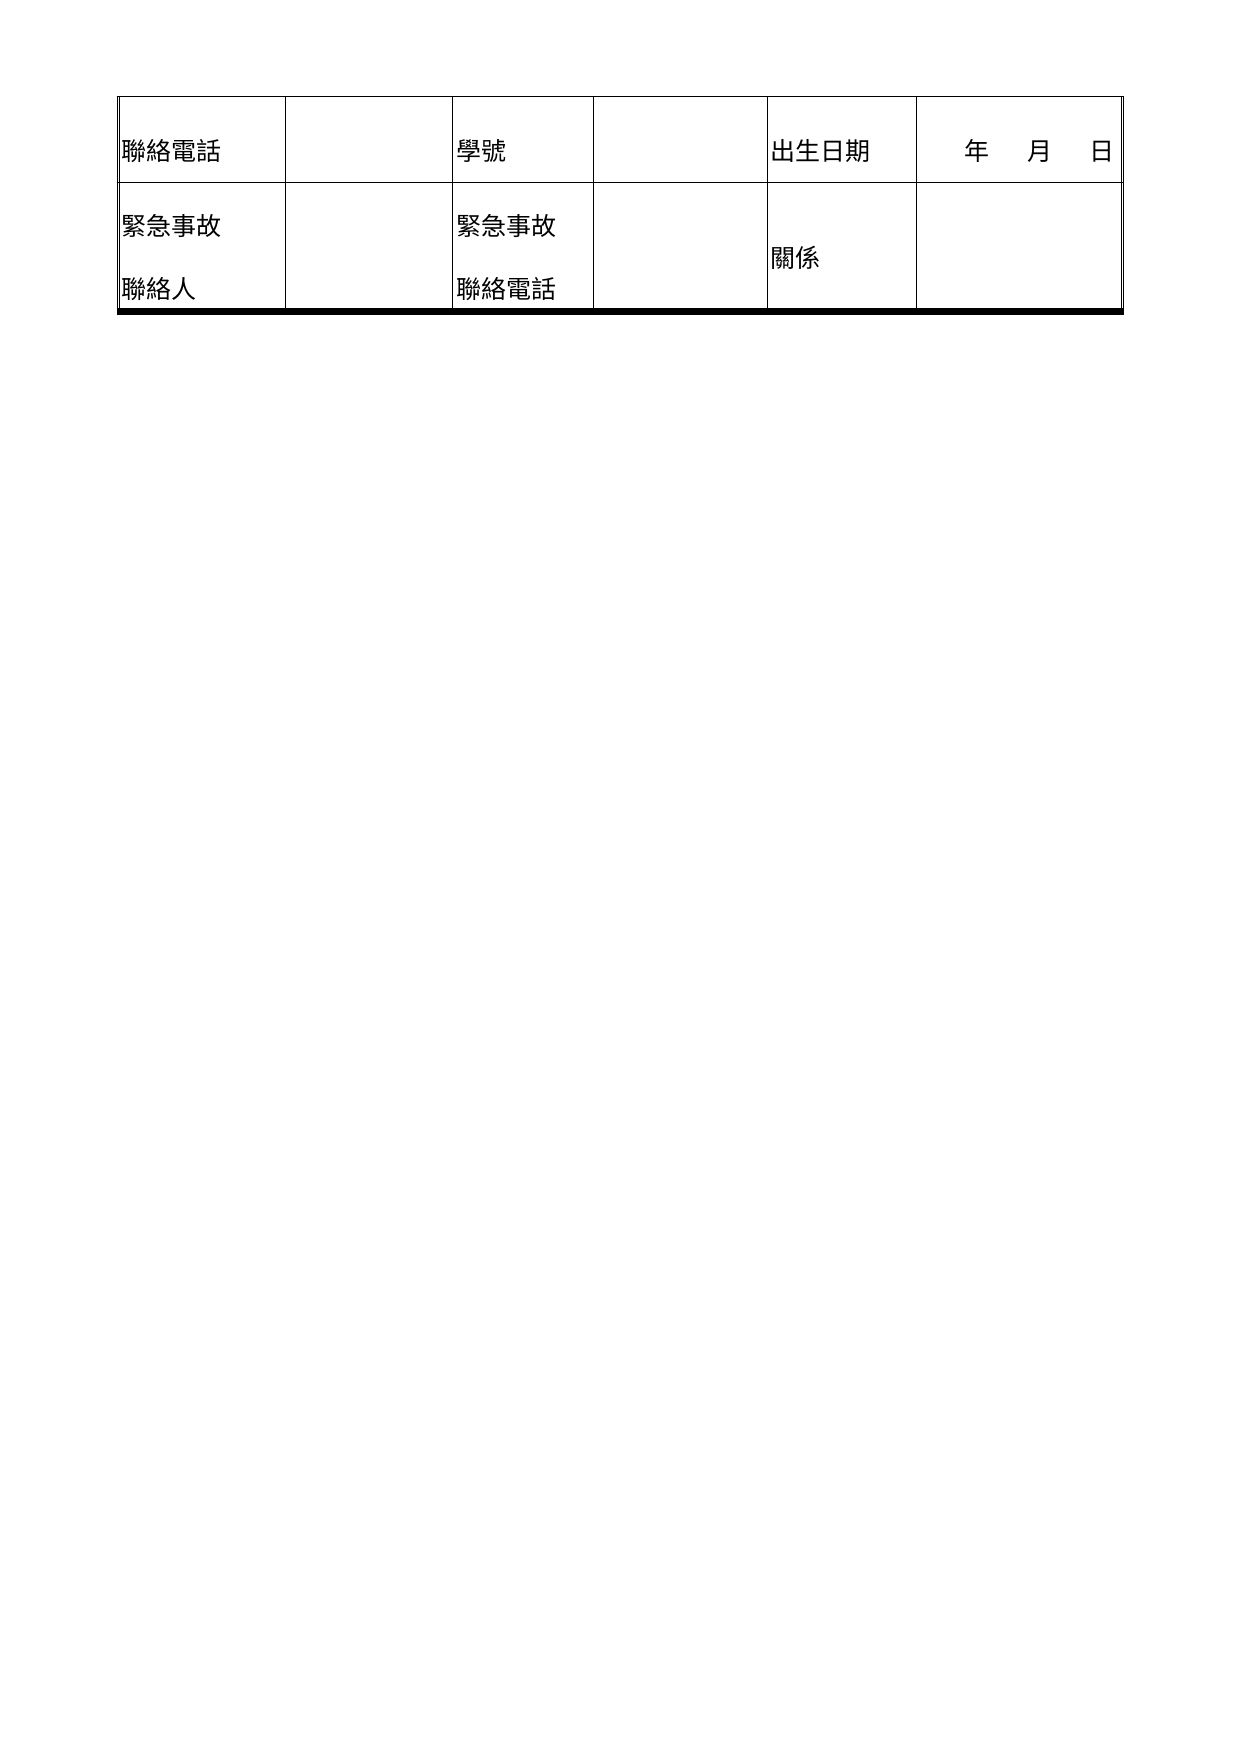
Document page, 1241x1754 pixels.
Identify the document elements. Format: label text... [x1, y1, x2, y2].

table_cell [917, 183, 1121, 308]
table_cell [286, 183, 452, 308]
table_cell 聯絡電話 [120, 97, 285, 182]
table_cell [594, 97, 767, 182]
table_cell 學號 [453, 97, 593, 182]
table_cell 出生日期 [768, 97, 916, 182]
table_cell 年 月 日 [917, 97, 1121, 182]
table_cell 緊急事故 聯絡人 [120, 183, 285, 308]
table_cell 關係 [768, 183, 916, 308]
table_cell [594, 183, 767, 308]
table_cell 緊急事故 聯絡電話 [453, 183, 593, 308]
table_cell [286, 97, 452, 182]
